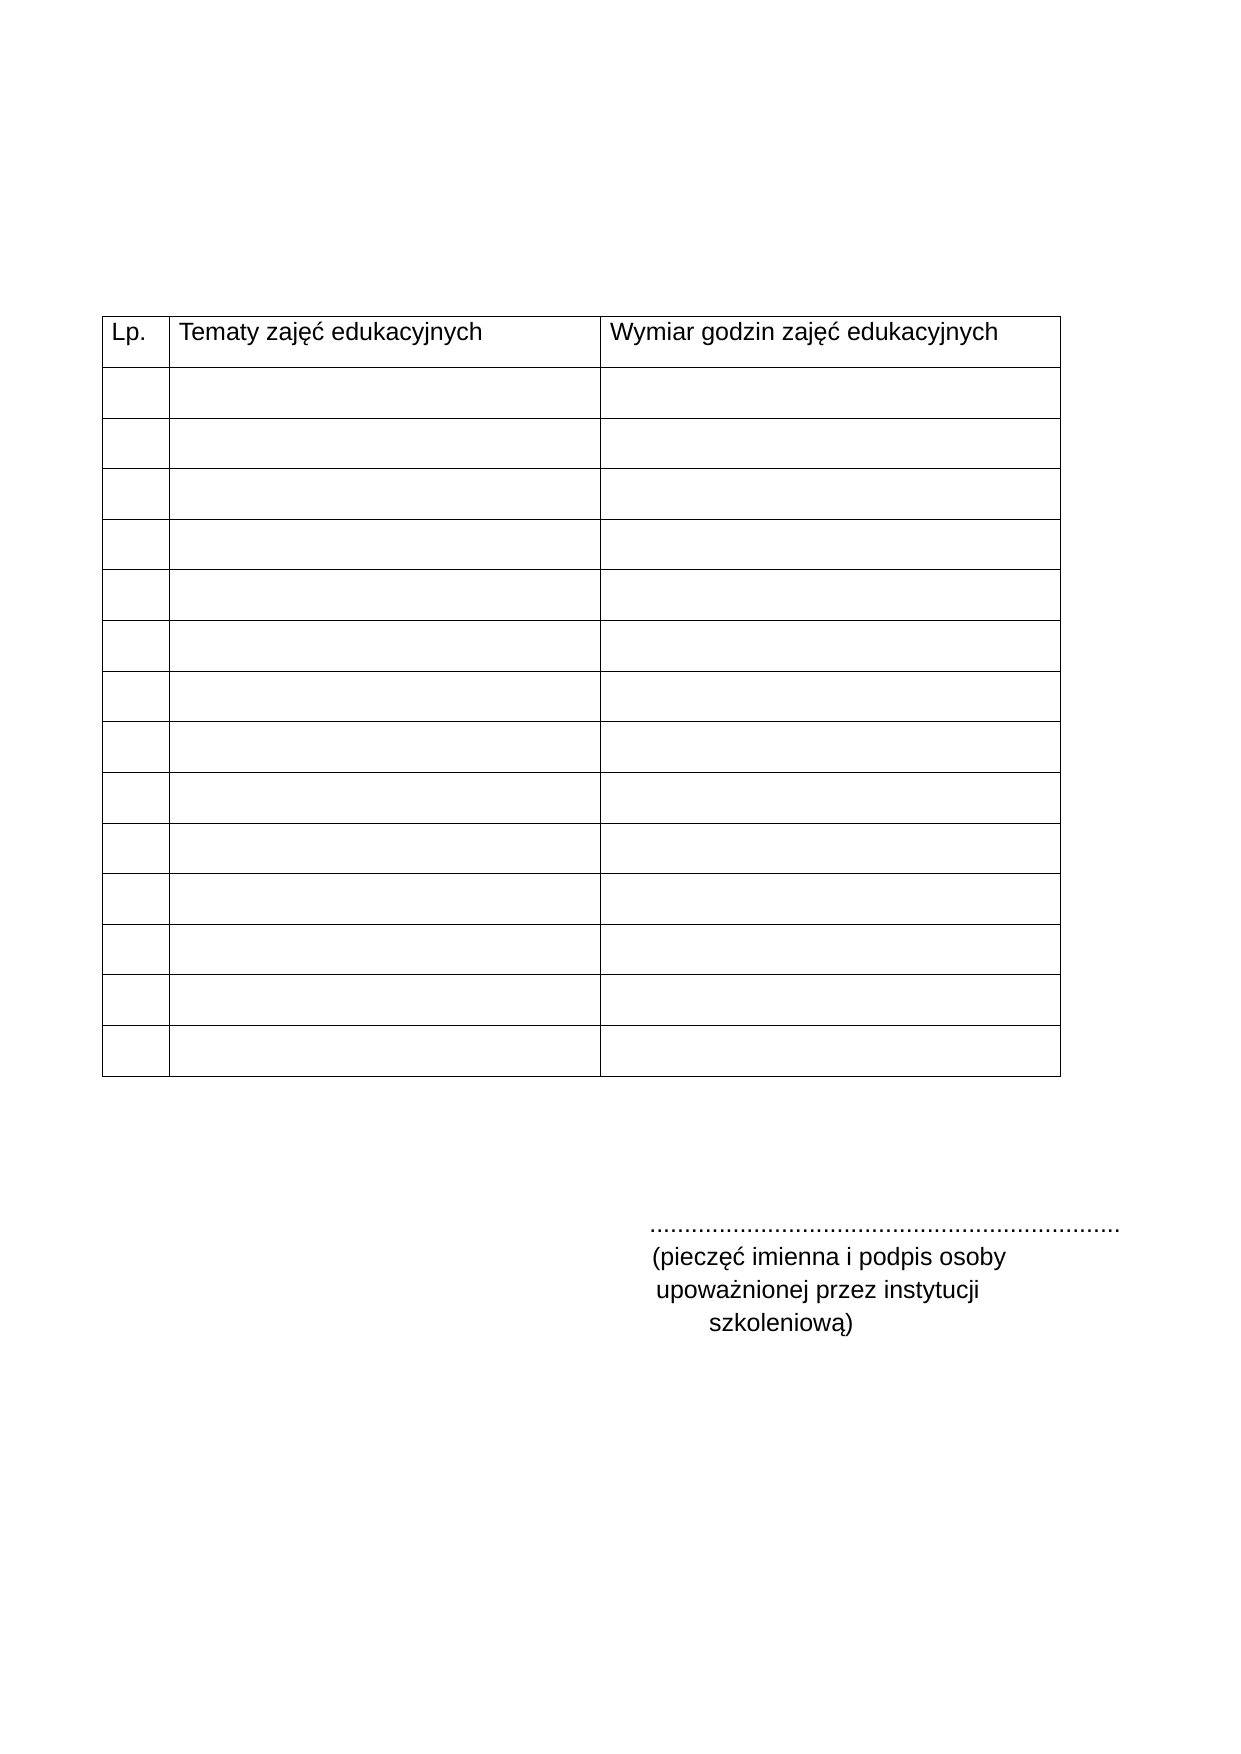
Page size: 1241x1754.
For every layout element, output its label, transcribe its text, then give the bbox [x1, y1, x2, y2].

table_cell [103, 874, 169, 924]
text (pieczęć imienna i podpis osoby upoważnionej przez instytucji szkoleniową) [118, 1242, 1122, 1337]
table_cell [103, 419, 169, 468]
table_cell [170, 1026, 600, 1076]
table_cell [103, 773, 169, 822]
table_cell [170, 975, 600, 1025]
table_header Lp. [103, 317, 169, 367]
table_cell [601, 773, 1060, 822]
table_cell [103, 925, 169, 974]
text .................................................................... [192, 1209, 1122, 1237]
table_cell [103, 368, 169, 417]
table_cell [601, 419, 1060, 468]
table_cell [170, 419, 600, 468]
table_cell [103, 722, 169, 772]
table_cell [170, 368, 600, 417]
table_cell [601, 520, 1060, 569]
table_cell [601, 672, 1060, 721]
table_cell [170, 874, 600, 924]
table_cell [601, 975, 1060, 1025]
table_cell [103, 621, 169, 671]
table_cell [601, 722, 1060, 772]
table_cell [103, 520, 169, 569]
table_cell [601, 621, 1060, 671]
table_cell [601, 925, 1060, 974]
table_cell [103, 469, 169, 519]
table_cell [170, 672, 600, 721]
table_cell [170, 925, 600, 974]
table_cell [170, 621, 600, 671]
table_cell [103, 975, 169, 1025]
table_cell [170, 570, 600, 620]
table_cell [103, 672, 169, 721]
table_cell [103, 1026, 169, 1076]
table_cell [601, 570, 1060, 620]
table_cell [601, 874, 1060, 924]
table_cell [601, 368, 1060, 417]
table_cell [170, 469, 600, 519]
table_cell [103, 824, 169, 873]
table_cell [170, 824, 600, 873]
table_cell [170, 773, 600, 822]
table_cell [601, 1026, 1060, 1076]
table_cell [601, 469, 1060, 519]
table_cell [170, 520, 600, 569]
table_cell [170, 722, 600, 772]
table_header Tematy zajęć edukacyjnych [170, 317, 600, 367]
table_cell [103, 570, 169, 620]
table_header Wymiar godzin zajęć edukacyjnych [601, 317, 1060, 367]
table_cell [601, 824, 1060, 873]
